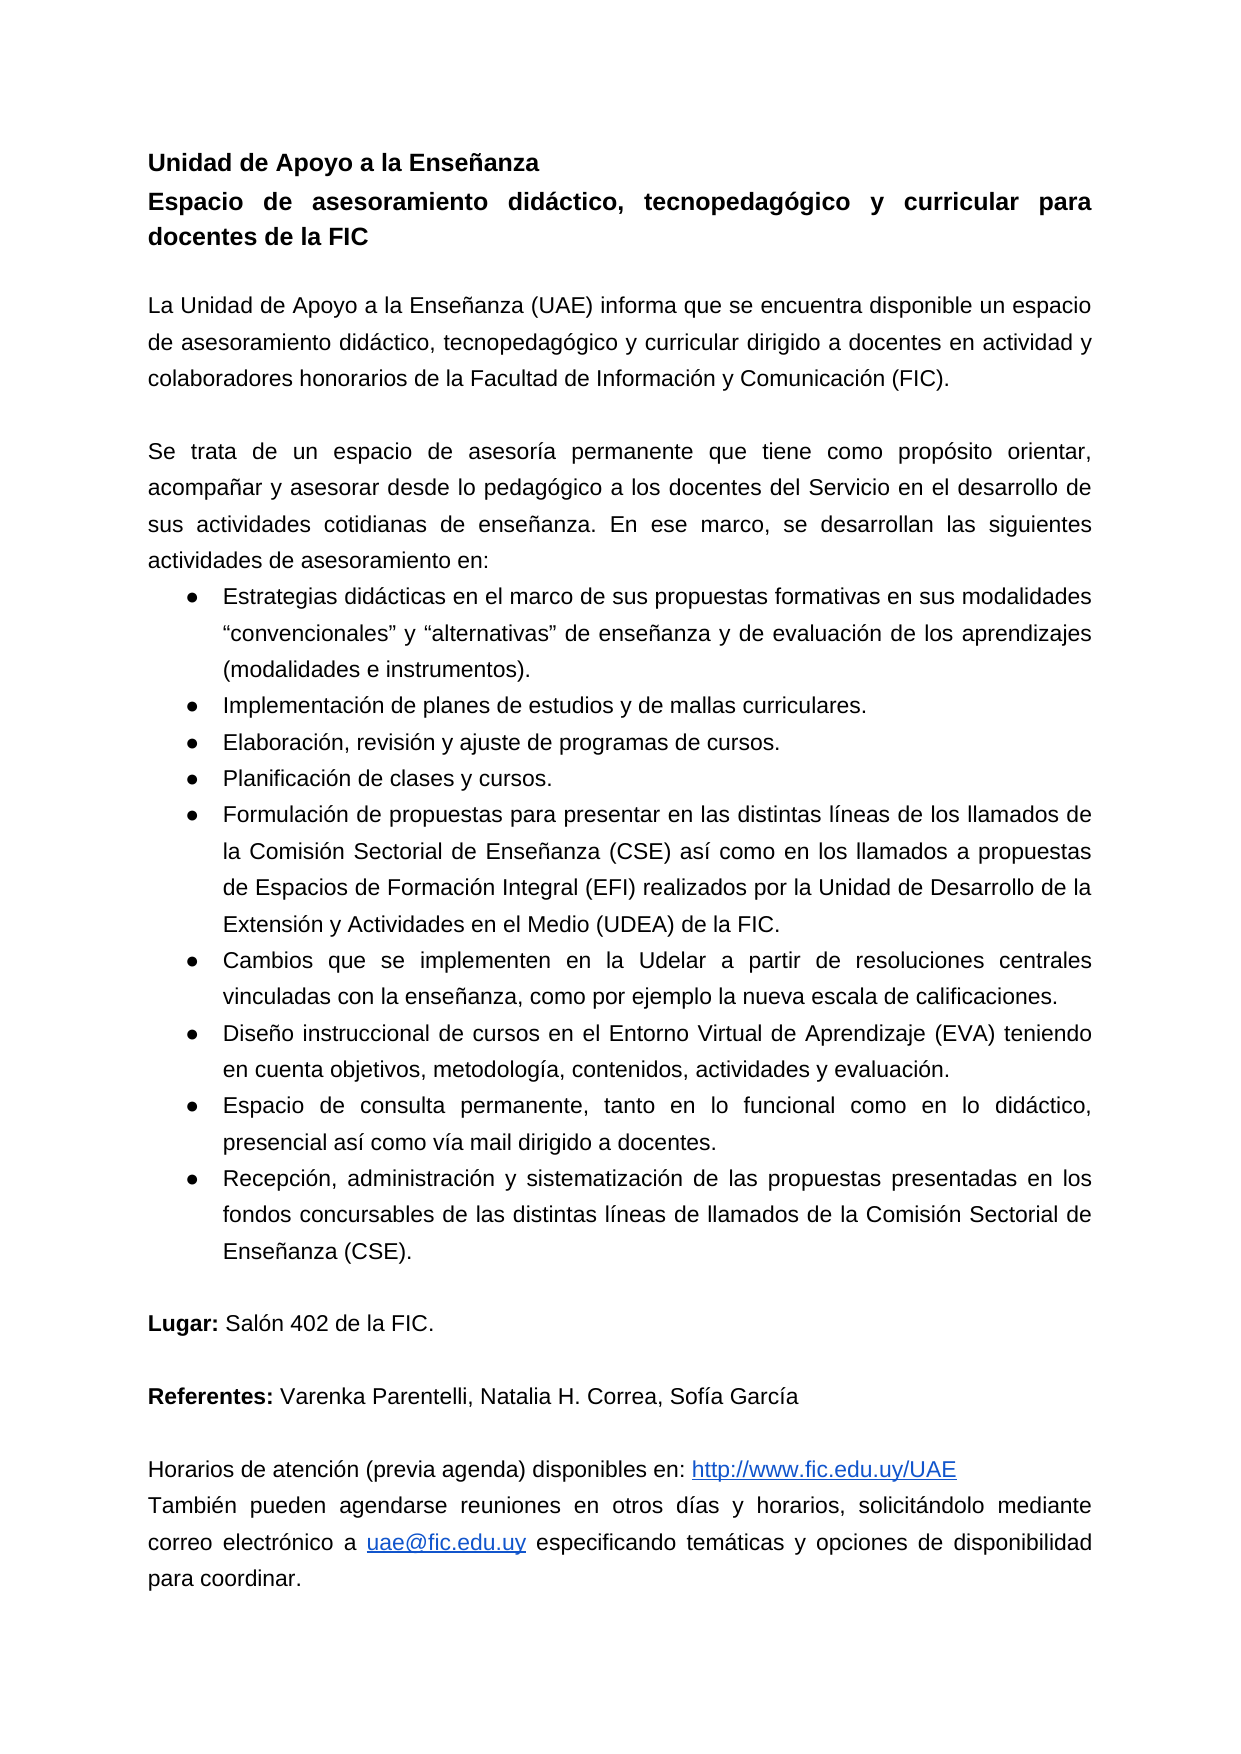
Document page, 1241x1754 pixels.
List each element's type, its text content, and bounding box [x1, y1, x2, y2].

list Elaboración, revisión y ajuste de programas de cursos. [185, 729, 1093, 755]
text También pueden agendarse reuniones en otros días y horarios, solicitándolo mediante correo electrónico a uae@fic.edu.uy especificando temáticas y opciones de disponibilidad para coordinar. [148, 1492, 1093, 1591]
subtitle Espacio de asesoramiento didáctico, tecnopedagógico y curricular para docentes de la FIC [148, 187, 1093, 250]
subtitle Unidad de Apoyo a la Enseñanza [148, 148, 1093, 176]
text La Unidad de Apoyo a la Enseñanza (UAE) informa que se encuentra disponible un espacio de asesoramiento didáctico, tecnopedagógico y curricular dirigido a docentes en actividad y colaboradores honorarios de la Facultad de Información y Comunicación (FIC). [148, 292, 1093, 392]
text Lugar: Salón 402 de la FIC. [148, 1310, 1093, 1337]
text Horarios de atención (previa agenda) disponibles en: http://www.fic.edu.uy/UAE [148, 1456, 1093, 1482]
text Referentes: Varenka Parentelli, Natalia H. Correa, Sofía García [148, 1383, 1093, 1409]
list Recepción, administración y sistematización de las propuestas presentadas en los fondos concursables de las distintas líneas de llamados de la Comisión Sectorial de Enseñanza (CSE). [185, 1165, 1093, 1264]
text Se trata de un espacio de asesoría permanente que tiene como propósito orientar, acompañar y asesorar desde lo pedagógico a los docentes del Servicio en el desarrollo de sus actividades cotidianas de enseñanza. En ese marco, se desarrollan las siguientes actividades de asesoramiento en: [148, 438, 1093, 573]
list Implementación de planes de estudios y de mallas curriculares. [185, 692, 1093, 719]
list Formulación de propuestas para presentar en las distintas líneas de los llamados de la Comisión Sectorial de Enseñanza (CSE) así como en los llamados a propuestas de Espacios de Formación Integral (EFI) realizados por la Unidad de Desarrollo de la Extensión y Actividades en el Medio (UDEA) de la FIC. [185, 801, 1093, 937]
list Planificación de clases y cursos. [185, 765, 1093, 791]
list Cambios que se implementen en la Udelar a partir de resoluciones centrales vinculadas con la enseñanza, como por ejemplo la nueva escala de calificaciones. [185, 947, 1093, 1009]
list Diseño instruccional de cursos en el Entorno Virtual de Aprendizaje (EVA) teniendo en cuenta objetivos, metodología, contenidos, actividades y evaluación. [185, 1019, 1093, 1082]
list Espacio de consulta permanente, tanto en lo funcional como en lo didáctico, presencial así como vía mail dirigido a docentes. [185, 1092, 1093, 1155]
list Estrategias didácticas en el marco de sus propuestas formativas en sus modalidades “convencionales” y “alternativas” de enseñanza y de evaluación de los aprendizajes (modalidades e instrumentos). [185, 583, 1093, 682]
